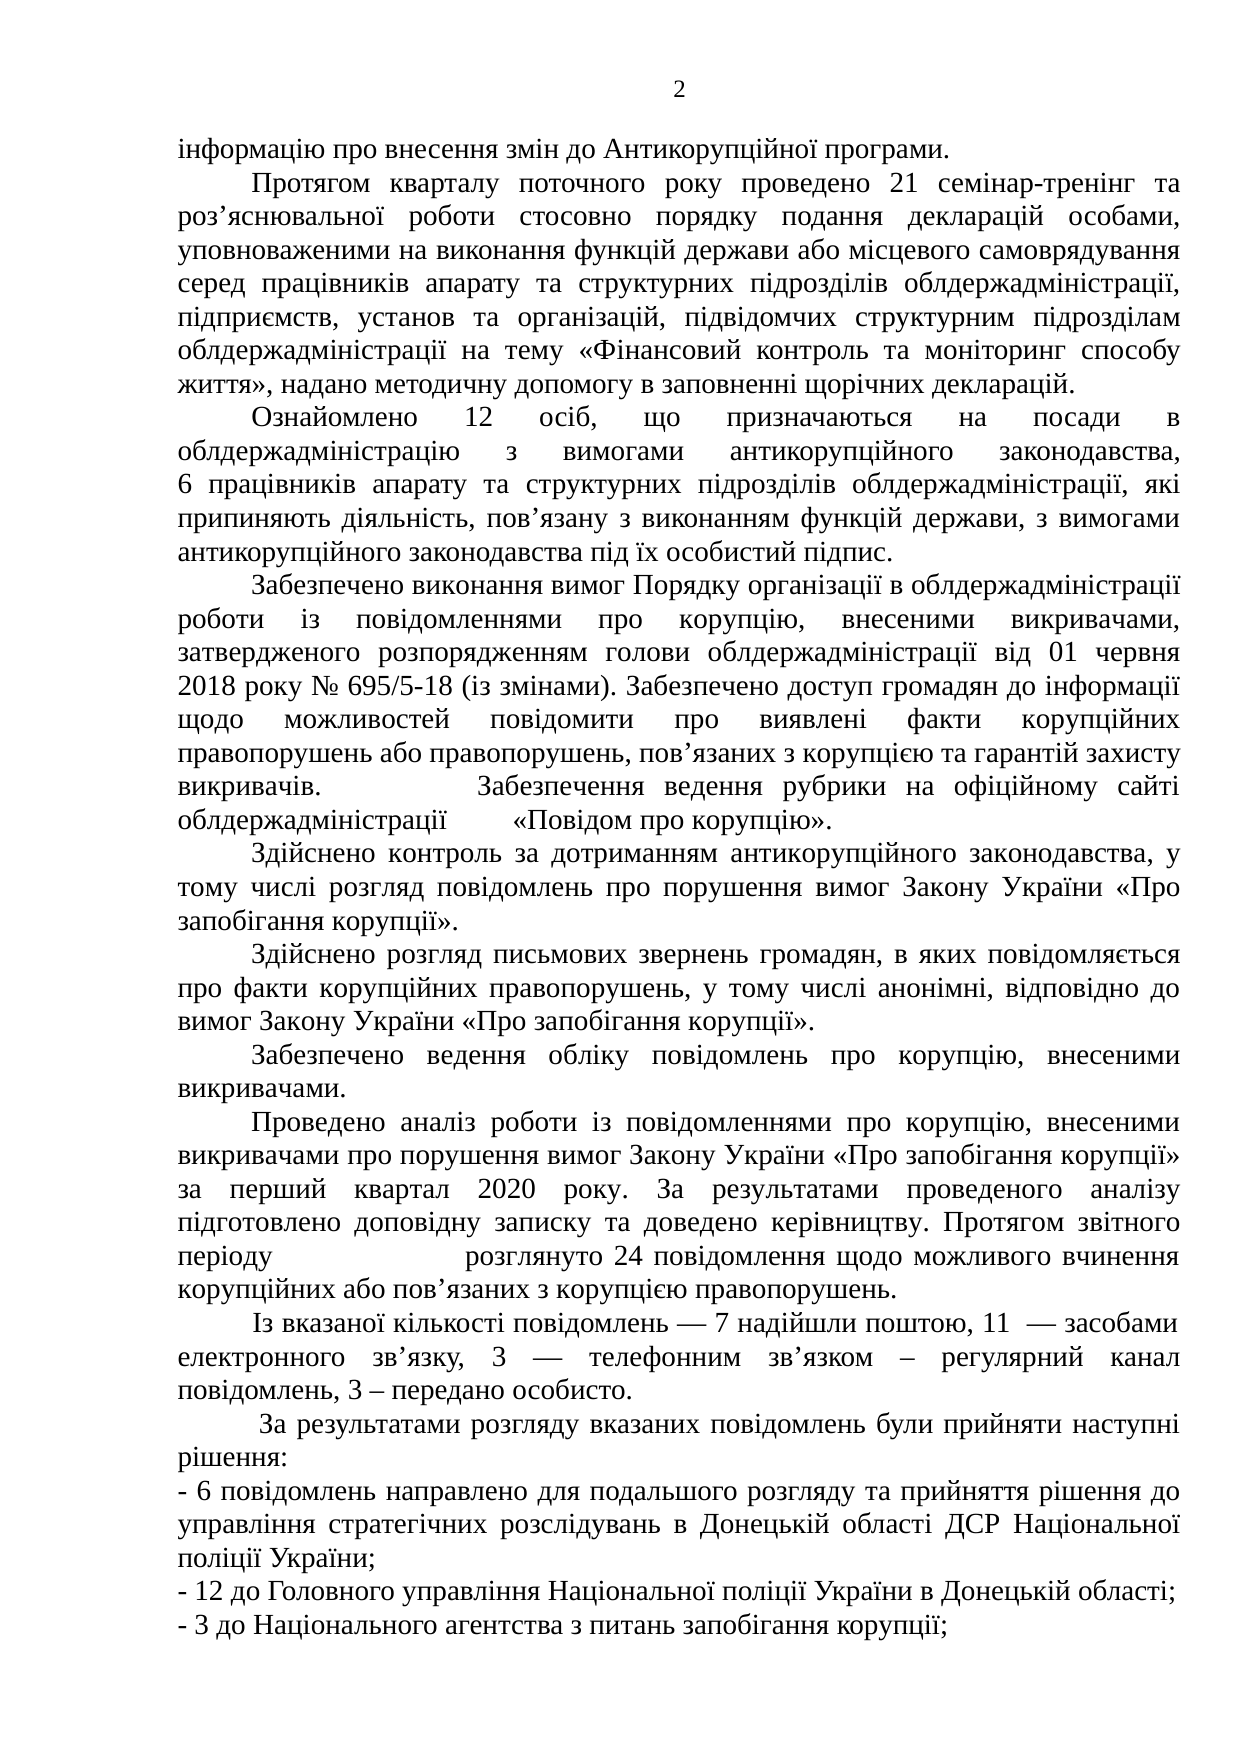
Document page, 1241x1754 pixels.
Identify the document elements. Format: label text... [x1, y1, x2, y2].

text - 3 до Національного агентства з питань запобігання корупції; [177, 1607, 1181, 1641]
text Здійснено контроль за дотриманням антикорупційного законодавства, у тому числі розгляд повідомлень про порушення вимог Закону України «Про запобігання корупції». [177, 836, 1181, 936]
text Забезпечено виконання вимог Порядку організації в облдержадміністрації роботи із повідомленнями про корупцію, внесеними викривачами, затвердженого розпорядженням голови облдержадміністрації від 01 червня 2018 року № 695/5-18 (із змінами). Забезпечено доступ громадян до інформації щодо можливостей повідомити про виявлені факти корупційних правопорушень або правопорушень, пов’язаних з корупцією та гарантій захисту викривачів. Забезпечення ведення рубрики на офіційному сайті облдержадміністрації «Повідом про корупцію». [177, 567, 1181, 836]
text Протягом кварталу поточного року проведено 21 семінар-тренінг та роз’яснювальної роботи стосовно порядку подання декларацій особами, уповноваженими на виконання функцій держави або місцевого самоврядування серед працівників апарату та структурних підрозділів облдержадміністрації, підприємств, установ та організацій, підвідомчих структурним підрозділам облдержадміністрації на тему «Фінансовий контроль та моніторинг способу життя», надано методичну допомогу в заповненні щорічних декларацій. [177, 165, 1181, 399]
text Проведено аналіз роботи із повідомленнями про корупцію, внесеними викривачами про порушення вимог Закону України «Про запобігання корупції» за перший квартал 2020 року. За результатами проведеного аналізу підготовлено доповідну записку та доведено керівництву. Протягом звітного періоду розглянуто 24 повідомлення щодо можливого вчинення корупційних або пов’язаних з корупцією правопорушень. [177, 1104, 1181, 1305]
text Забезпечено ведення обліку повідомлень про корупцію, внесеними викривачами. [177, 1037, 1181, 1104]
text Ознайомлено 12 осіб, що призначаються на посади в облдержадміністрацію з вимогами антикорупційного законодавства, 6 працівників апарату та структурних підрозділів облдержадміністрації, які припиняють діяльність, пов’язану з виконанням функцій держави, з вимогами антикорупційного законодавства під їх особистий підпис. [177, 399, 1181, 567]
text - 6 повідомлень направлено для подальшого розгляду та прийняття рішення до управління стратегічних розслідувань в Донецькій області ДСР Національної поліції України; [177, 1473, 1181, 1573]
text інформацію про внесення змін до Антикорупційної програми. [177, 131, 1181, 165]
text Із вказаної кількості повідомлень — 7 надійшли поштою, 11 — засобами електронного зв’язку, 3 — телефонним зв’язком – регулярний канал повідомлень, 3 – передано особисто. [177, 1305, 1181, 1406]
text Здійснено розгляд письмових звернень громадян, в яких повідомляється про факти корупційних правопорушень, у тому числі анонімні, відповідно до вимог Закону України «Про запобігання корупції». [177, 936, 1181, 1037]
text - 12 до Головного управління Національної поліції України в Донецькій області; [177, 1573, 1181, 1607]
text За результатами розгляду вказаних повідомлень були прийняти наступні рішення: [177, 1406, 1181, 1473]
